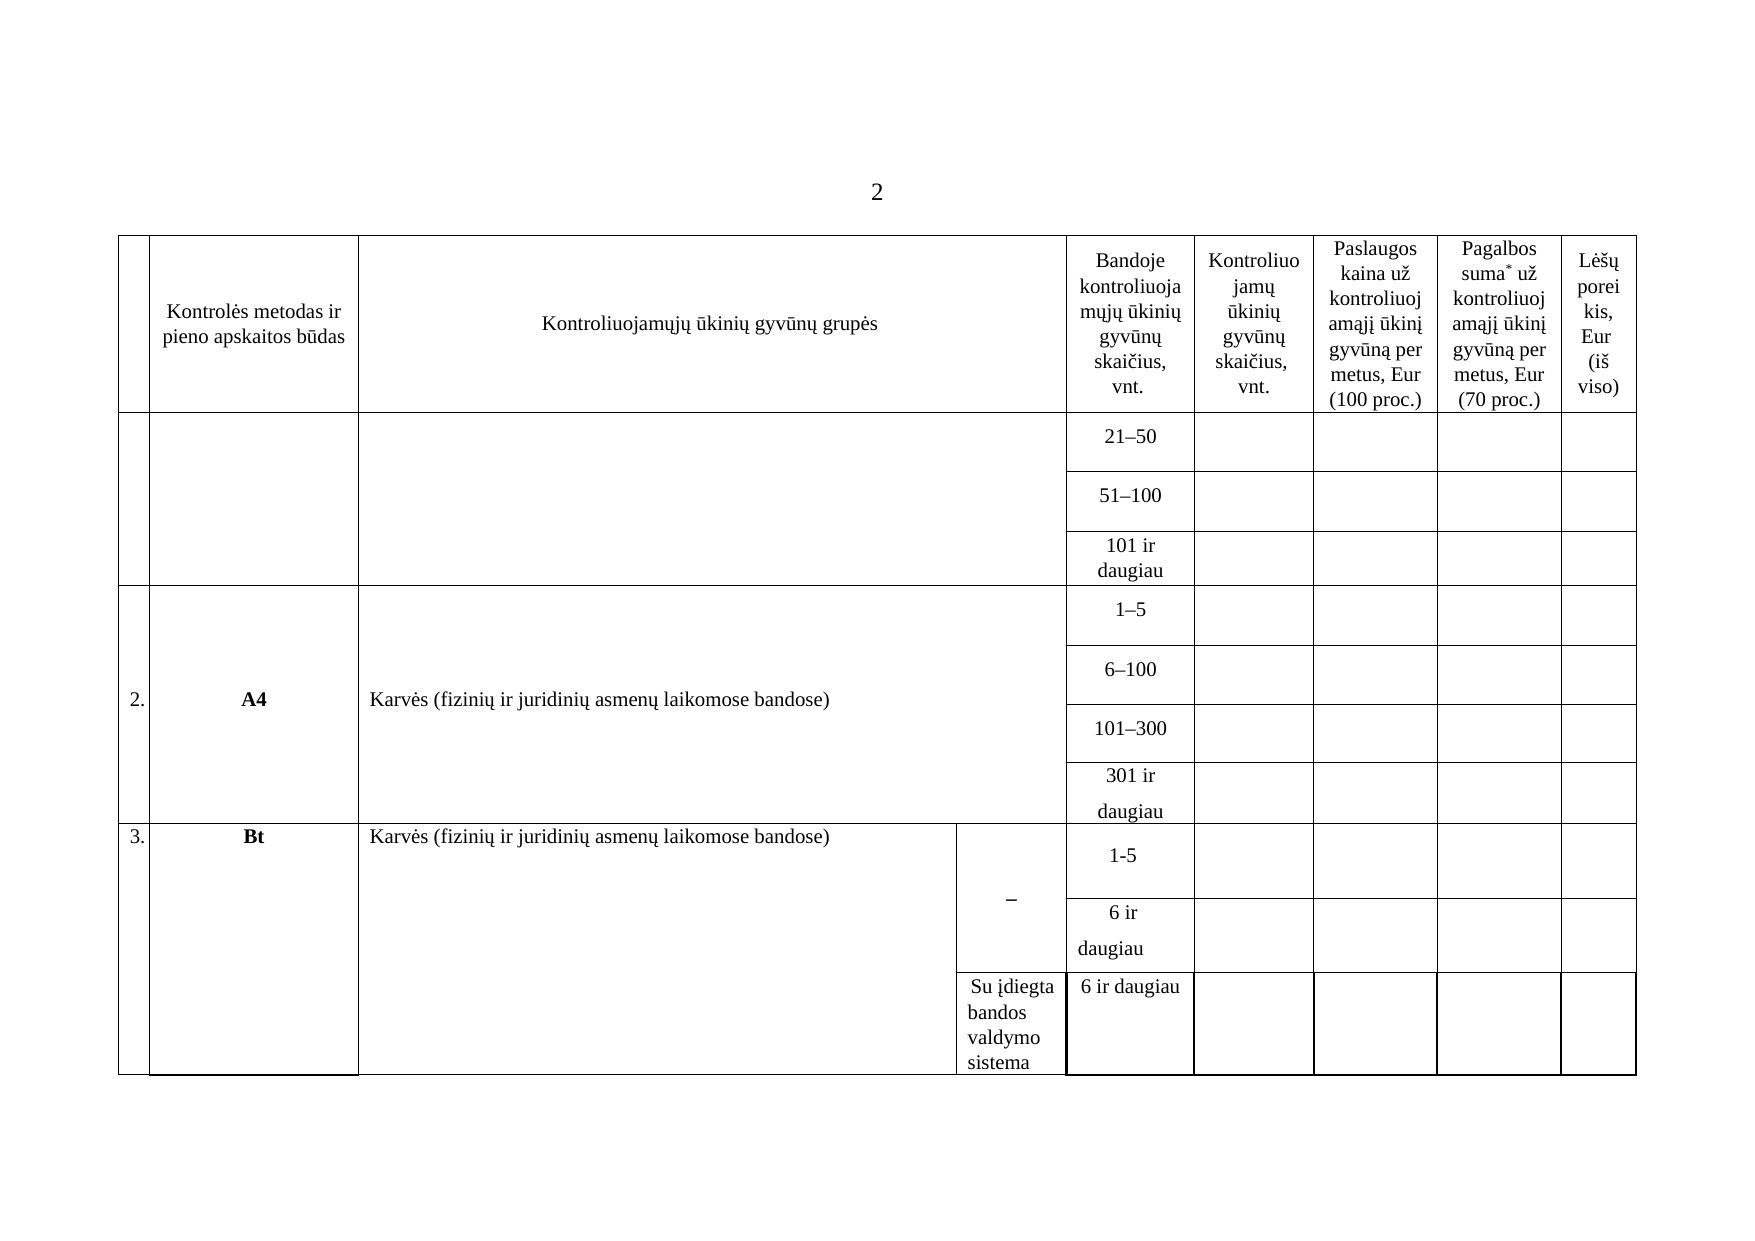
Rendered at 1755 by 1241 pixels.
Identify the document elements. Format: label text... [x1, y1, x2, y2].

table_cell [1195, 472, 1313, 531]
table_cell [1438, 646, 1561, 704]
table_cell Karvės (fizinių ir juridinių asmenų laikomose bandose) [359, 586, 1066, 823]
table_cell [1315, 973, 1436, 1074]
table_header Pagalbos suma* už kontroliuojamąjį ūkinį gyvūną per metus, Eur (70 proc.) [1438, 236, 1561, 412]
table_cell 51–100 [1067, 472, 1194, 531]
table_cell [1438, 973, 1560, 1074]
table_cell 1–5 [1067, 586, 1194, 644]
table_cell [1314, 532, 1437, 585]
table_cell [1314, 763, 1437, 823]
table_header Paslaugos kaina už kontroliuojamąjį ūkinį gyvūną per metus, Eur (100 proc.) [1314, 236, 1437, 412]
table_cell [359, 413, 1066, 585]
table_cell [1562, 763, 1636, 823]
table_cell [1438, 586, 1561, 644]
table_cell [1195, 899, 1313, 972]
table_cell – [957, 824, 1066, 972]
table_cell [1314, 646, 1437, 704]
table_cell [1562, 413, 1636, 471]
table_header Bandoje kontroliuojamųjų ūkinių gyvūnų skaičius, vnt. [1067, 236, 1194, 412]
table_cell A4 [150, 586, 358, 823]
table_cell [1438, 472, 1561, 531]
table_cell [1562, 472, 1636, 531]
table_cell [1562, 705, 1636, 762]
table_cell [1195, 973, 1313, 1074]
table_cell [1562, 646, 1636, 704]
table_cell [1195, 824, 1313, 898]
table_cell [150, 413, 358, 585]
table_cell [1562, 973, 1635, 1074]
table_cell [1562, 586, 1636, 644]
table_cell [1314, 824, 1437, 898]
table_cell 3. [119, 824, 149, 1074]
table_cell [1314, 413, 1437, 471]
table_cell [1314, 586, 1437, 644]
table_cell [1195, 586, 1313, 644]
table_cell 1-5 [1067, 824, 1194, 898]
table_cell [1438, 899, 1561, 972]
table_cell [1195, 413, 1313, 471]
table_cell 2. [119, 586, 149, 823]
table_cell Bt [150, 824, 358, 1074]
table_cell Karvės (fizinių ir juridinių asmenų laikomose bandose) [359, 824, 956, 1074]
table_cell [1195, 705, 1313, 762]
table_cell 301 ir daugiau [1067, 763, 1194, 823]
table_cell [1195, 532, 1313, 585]
table_cell 6–100 [1067, 646, 1194, 704]
table_cell [1438, 705, 1561, 762]
table_cell [1438, 532, 1561, 585]
table_cell [1562, 824, 1636, 898]
table_cell [1314, 705, 1437, 762]
table_cell [1562, 899, 1636, 972]
table_cell [119, 413, 149, 585]
table_header Kontroliuojamų ūkinių gyvūnų skaičius, vnt. [1195, 236, 1313, 412]
table_cell 6 ir daugiau [1067, 899, 1194, 972]
table_cell [1438, 413, 1561, 471]
table_cell 101 ir daugiau [1067, 532, 1194, 585]
table_cell 21–50 [1067, 413, 1194, 471]
table_cell 6 ir daugiau [1068, 973, 1193, 1074]
table_cell [1562, 532, 1636, 585]
table_header [119, 236, 149, 412]
table_header Kontroliuojamųjų ūkinių gyvūnų grupės [359, 236, 1066, 412]
table_cell [1314, 472, 1437, 531]
table_cell [1195, 646, 1313, 704]
table_cell [1314, 899, 1437, 972]
table_cell Su įdiegta bandos valdymo sistema [957, 973, 1065, 1074]
table_header Lėšų poreikis, Eur (iš viso) [1562, 236, 1636, 412]
table_cell 101–300 [1067, 705, 1194, 762]
table_cell [1438, 763, 1561, 823]
table_cell [1195, 763, 1313, 823]
table_cell [1438, 824, 1561, 898]
table_header Kontrolės metodas ir pieno apskaitos būdas [150, 236, 358, 412]
